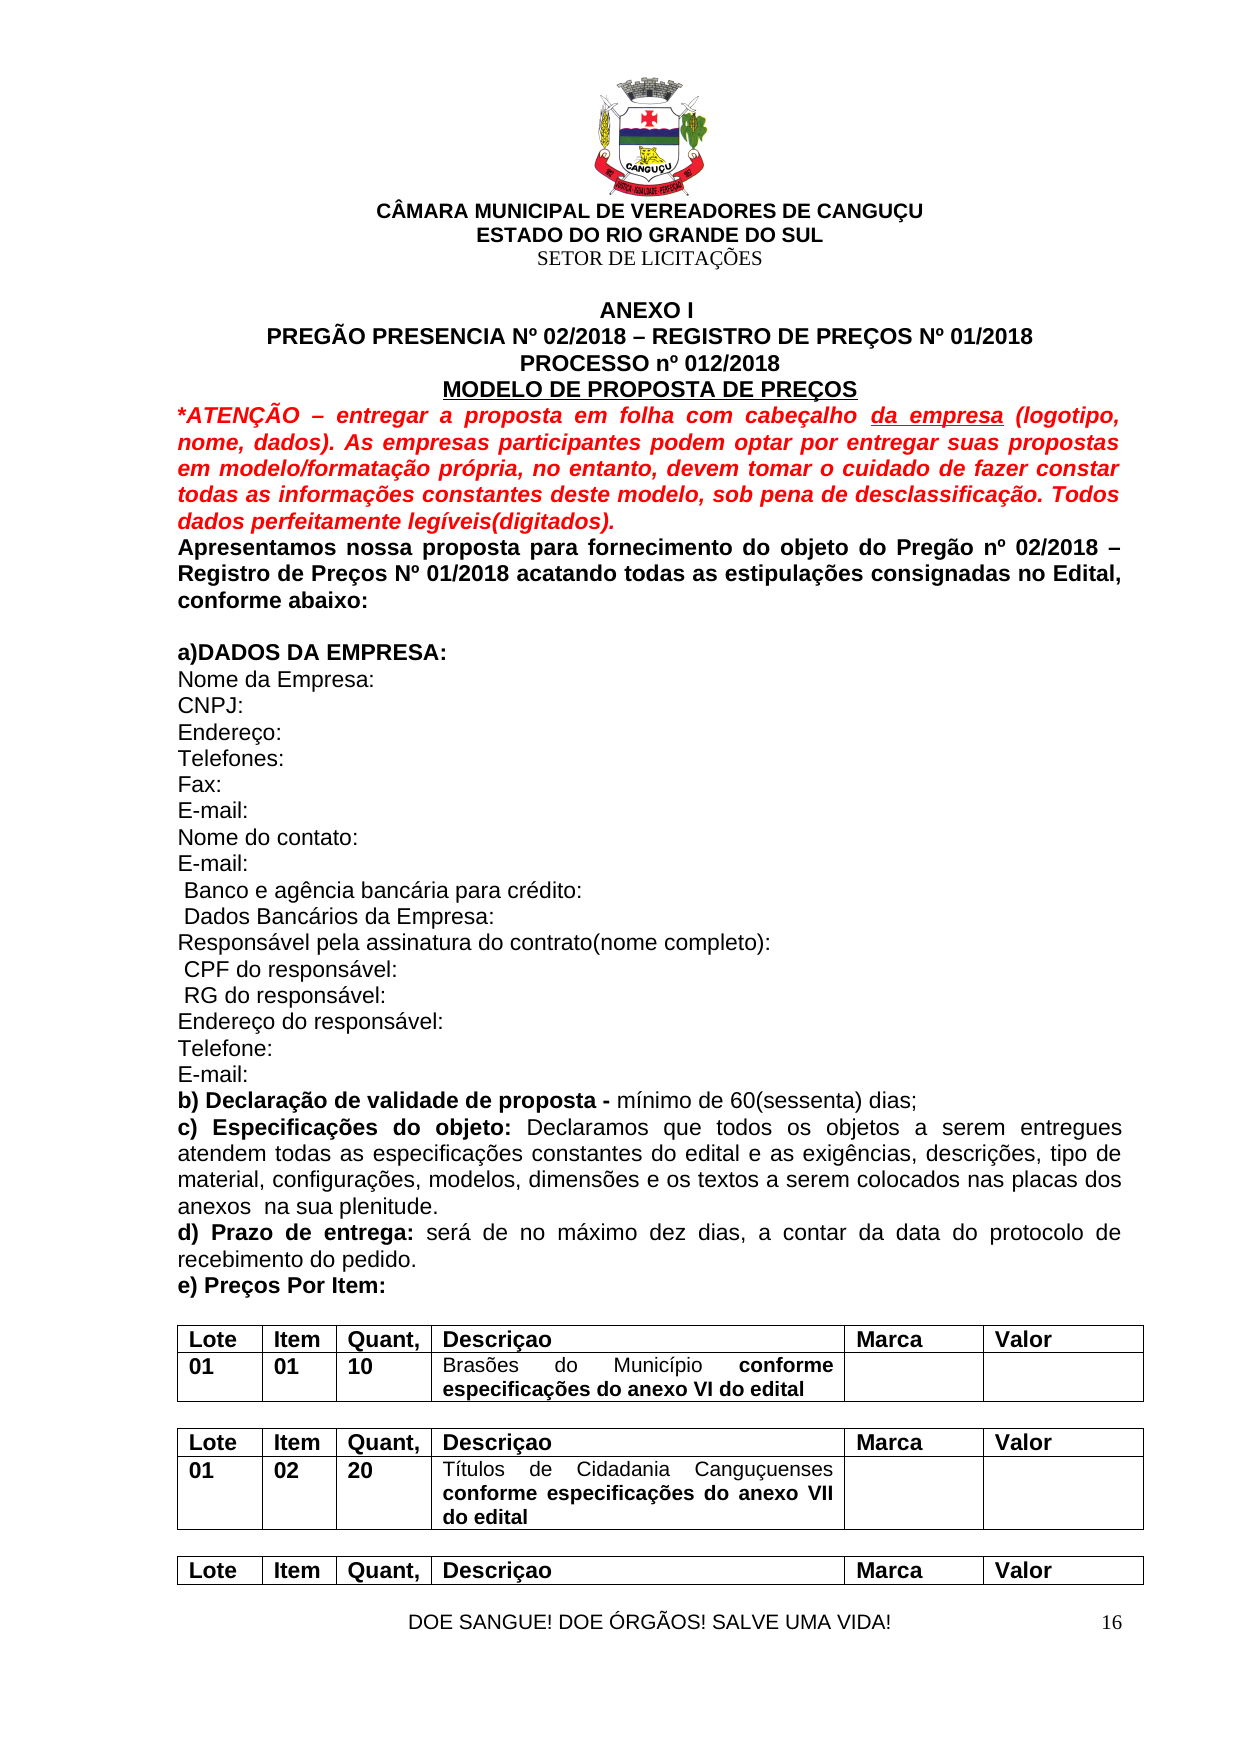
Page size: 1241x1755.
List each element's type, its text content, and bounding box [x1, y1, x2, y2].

table_header Valor [984, 1429, 1143, 1456]
table_header Descriçao [432, 1429, 844, 1456]
subtitle ANEXO I [177, 297, 1122, 323]
subtitle RG do responsável: [177, 982, 1122, 1008]
subtitle PREGÃO PRESENCIA Nº 02/2018 – REGISTRO DE PREÇOS Nº 01/2018 [177, 323, 1122, 349]
subtitle PROCESSO nº 012/2018 [177, 349, 1122, 376]
table_header Quant, [337, 1326, 431, 1352]
table_cell Títulos de Cidadania Canguçuenses conforme especificações do anexo VII do edital [432, 1457, 844, 1529]
table_header Lote [178, 1557, 262, 1583]
table_header Item [263, 1429, 336, 1456]
table_cell [845, 1457, 983, 1529]
table_header Marca [845, 1557, 983, 1583]
subtitle Nome da Empresa: [177, 666, 1122, 692]
subtitle E-mail: [177, 1061, 1122, 1087]
subtitle Responsável pela assinatura do contrato(nome completo): [177, 929, 1122, 956]
subtitle Telefones: [177, 745, 1122, 771]
table_header Lote [178, 1429, 262, 1456]
subtitle Fax: [177, 771, 1122, 797]
subtitle Telefone: [177, 1035, 1122, 1061]
subtitle CPF do responsável: [177, 956, 1122, 982]
table_header Marca [845, 1429, 983, 1456]
table_header Quant, [337, 1429, 431, 1456]
table_header Marca [845, 1326, 983, 1352]
table_header Item [263, 1326, 336, 1352]
table_cell 01 [263, 1353, 336, 1401]
table_header Lote [178, 1326, 262, 1352]
subtitle E-mail: [177, 797, 1122, 824]
table_cell [845, 1353, 983, 1401]
table_header Quant, [337, 1557, 431, 1583]
table_cell [984, 1457, 1143, 1529]
subtitle d) Prazo de entrega: será de no máximo dez dias, a contar da data do protocolo de recebimento do pedido. [177, 1219, 1122, 1272]
table_header Descriçao [432, 1326, 844, 1352]
table_header Valor [984, 1326, 1143, 1352]
table_cell [984, 1353, 1143, 1401]
table_cell 10 [337, 1353, 431, 1401]
table_cell 02 [263, 1457, 336, 1529]
subtitle Nome do contato: [177, 824, 1122, 850]
subtitle Endereço: [177, 718, 1122, 745]
subtitle Dados Bancários da Empresa: [177, 903, 1122, 929]
table_header Item [263, 1557, 336, 1583]
subtitle Endereço do responsável: [177, 1008, 1122, 1035]
table_cell 01 [178, 1457, 262, 1529]
subtitle a)DADOS DA EMPRESA: [177, 639, 1122, 666]
table_cell Brasões do Município conforme especificações do anexo VI do edital [432, 1353, 844, 1401]
subtitle Banco e agência bancária para crédito: [177, 877, 1122, 903]
subtitle e) Preços Por Item: [177, 1272, 1122, 1298]
table_cell 20 [337, 1457, 431, 1529]
subtitle c) Especificações do objeto: Declaramos que todos os objetos a serem entregues atendem todas as especificações constantes do edital e as exigências, descrições, tipo de material, configurações, modelos, dimensões e os textos a serem colocados nas placas dos anexos na sua plenitude. [177, 1114, 1122, 1219]
table_header Descriçao [432, 1557, 844, 1583]
subtitle CNPJ: [177, 692, 1122, 718]
table_cell 01 [178, 1353, 262, 1401]
subtitle MODELO DE PROPOSTA DE PREÇOS [177, 376, 1122, 402]
subtitle E-mail: [177, 850, 1122, 877]
table_header Valor [984, 1557, 1143, 1583]
subtitle Apresentamos nossa proposta para fornecimento do objeto do Pregão nº 02/2018 – Registro de Preços Nº 01/2018 acatando todas as estipulações consignadas no Edital, conforme abaixo: [177, 534, 1122, 613]
subtitle b) Declaração de validade de proposta - mínimo de 60(sessenta) dias; [177, 1087, 1122, 1114]
subtitle *ATENÇÃO – entregar a proposta em folha com cabeçalho da empresa (logotipo, nome, dados). As empresas participantes podem optar por entregar suas propostas em modelo/formatação própria, no entanto, devem tomar o cuidado de fazer constar todas as informações constantes deste modelo, sob pena de desclassificação. Todos dados perfeitamente legíveis(digitados). [177, 402, 1122, 534]
